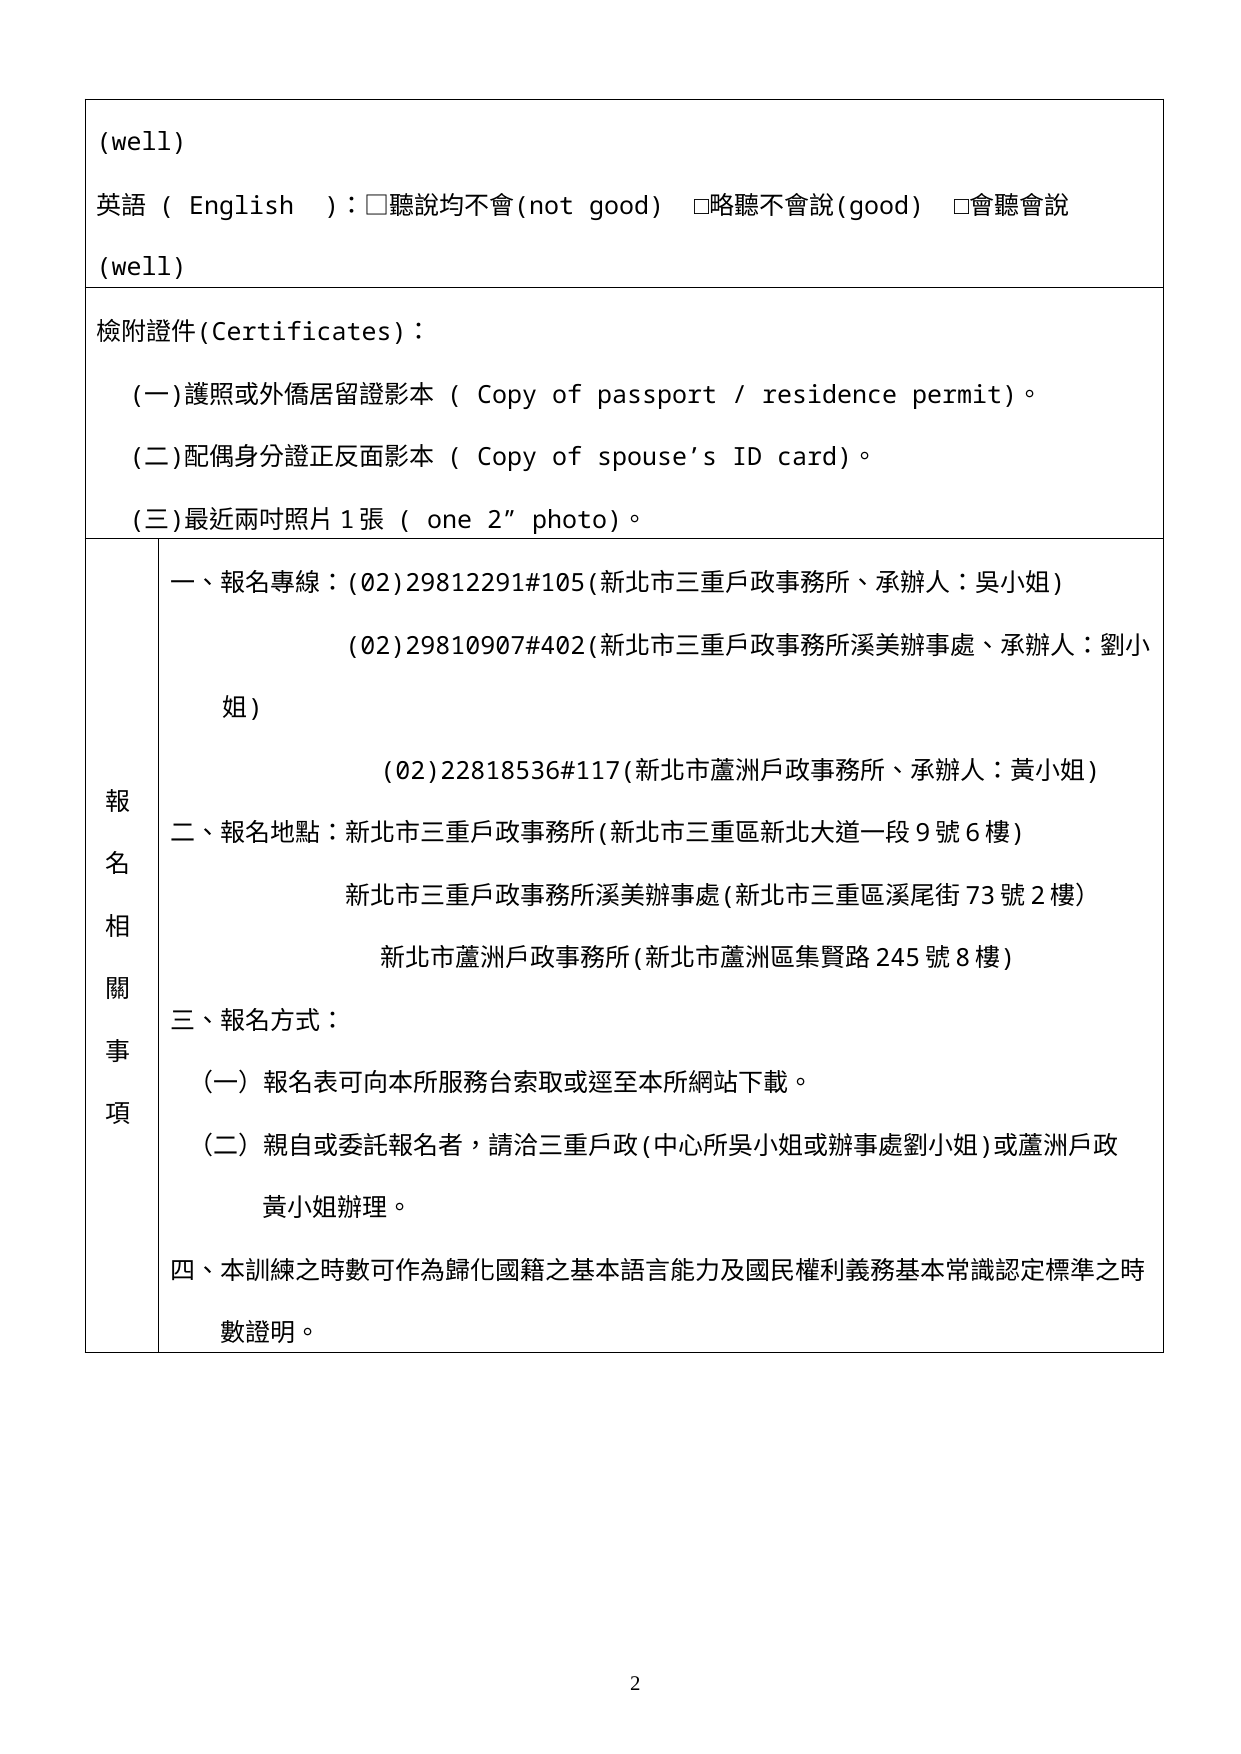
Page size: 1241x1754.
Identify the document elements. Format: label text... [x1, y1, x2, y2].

table_cell 一、報名專線：(02)29812291#105(新北市三重戶政事務所、承辦人：吳小姐) (02)29810907#402(新北市三重戶政事務所溪美辦事處、承辦人：劉小姐) (02)22818536#117(新北市蘆洲戶政事務所、承辦人：黃小姐) 二、報名地點：新北市三重戶政事務所(新北市三重區新北大道一段9號6樓) 新北市三重戶政事務所溪美辦事處(新北市三重區溪尾街73號2樓） 新北市蘆洲戶政事務所(新北市蘆洲區集賢路245號8樓) 三、報名方式： （一）報名表可向本所服務台索取或逕至本所網站下載。 （二）親自或委託報名者，請洽三重戶政(中心所吳小姐或辦事處劉小姐)或蘆洲戶政 黃小姐辦理。 四、本訓練之時數可作為歸化國籍之基本語言能力及國民權利義務基本常識認定標準之時數證明。 [159, 539, 1163, 1352]
table_cell (well) 英語 ( English )：□聽說均不會(not good) □略聽不會說(good) □會聽會說(well) [86, 100, 1163, 287]
table_cell 檢附證件(Certificates)： (一)護照或外僑居留證影本 ( Copy of passport / residence permit)。 (二)配偶身分證正反面影本 ( Copy of spouse’s ID card)。 (三)最近兩吋照片1張 ( one 2” photo)。 [86, 288, 1163, 538]
table_cell 報 名 相 關 事 項 [86, 539, 158, 1352]
